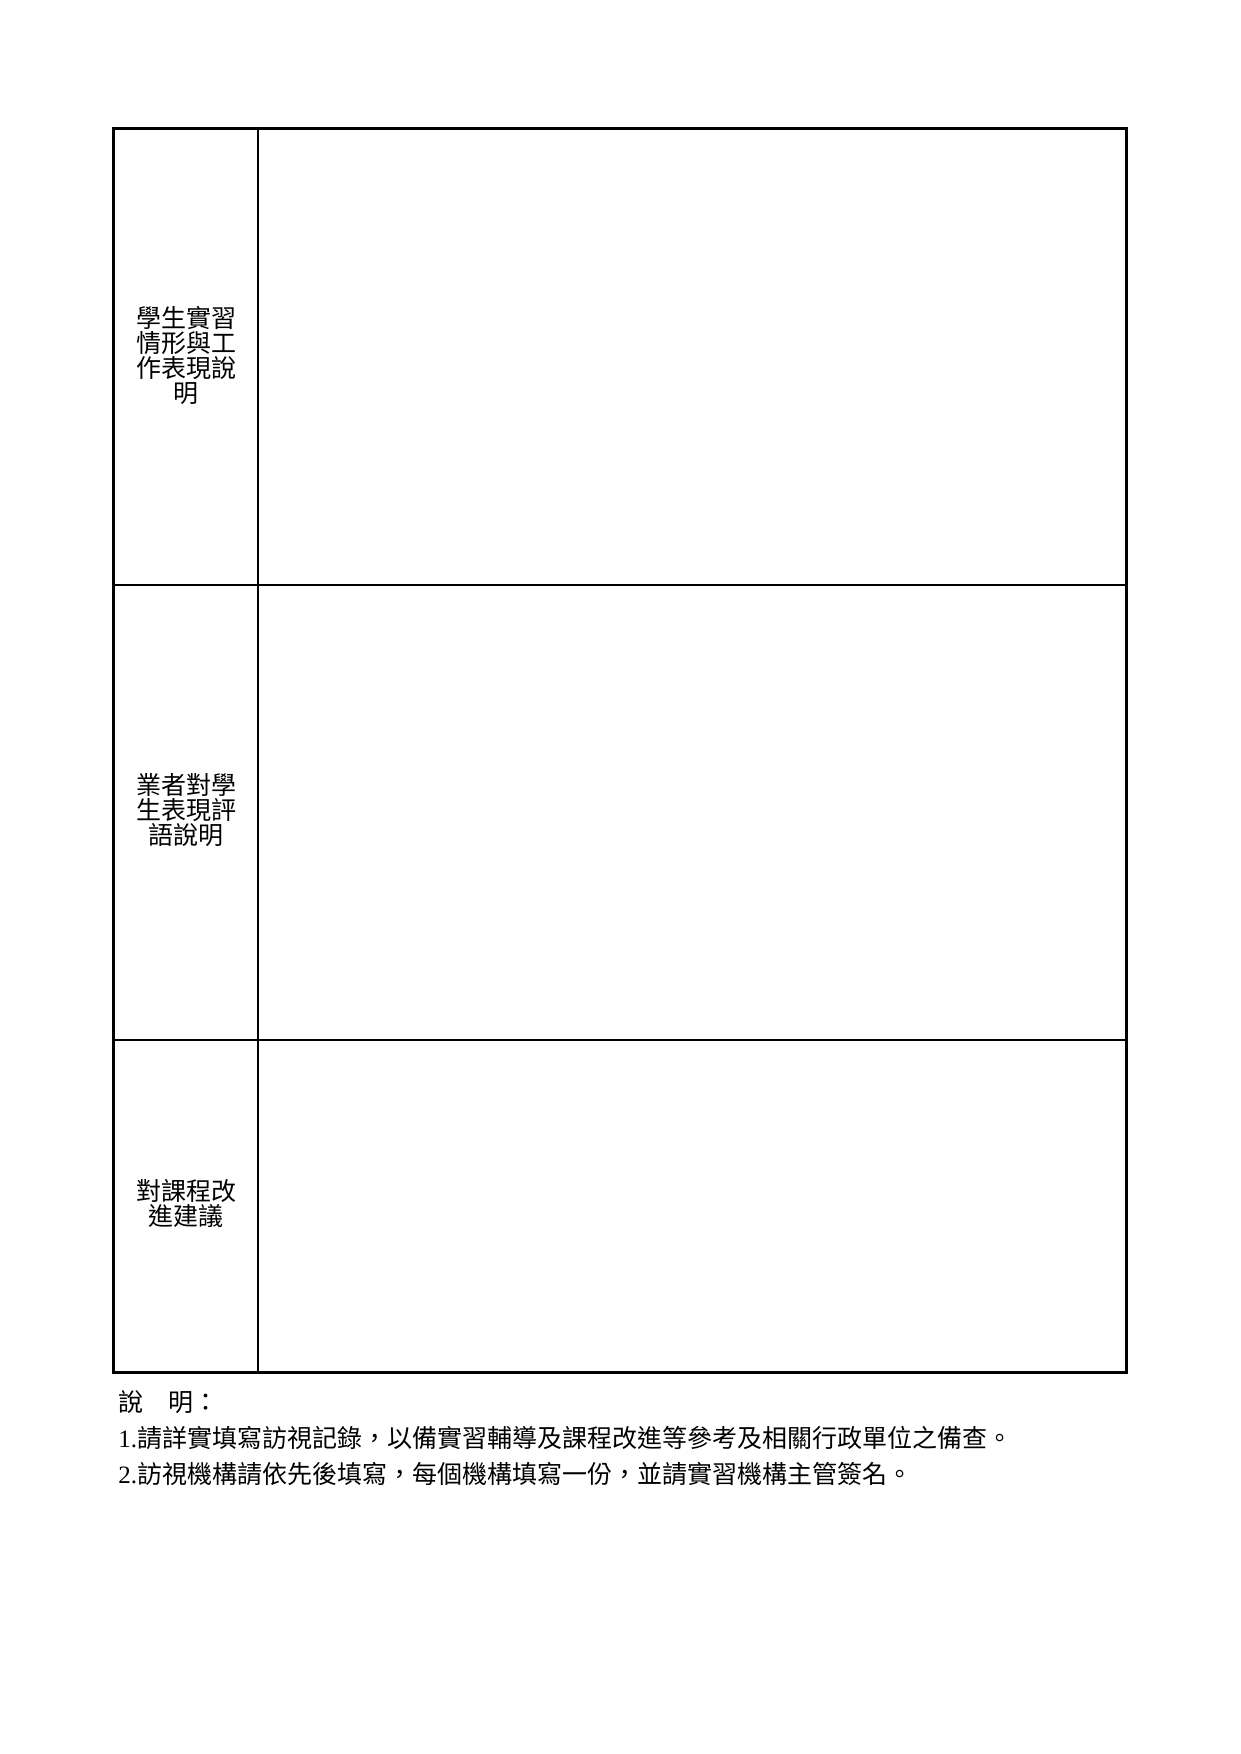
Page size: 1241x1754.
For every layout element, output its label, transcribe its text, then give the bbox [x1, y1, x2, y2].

table_header 學生實習情形與工作表現說明 [115, 130, 257, 584]
table_cell [259, 1041, 1125, 1371]
table_cell 對課程改進建議 [115, 1041, 257, 1371]
table_header [259, 130, 1125, 584]
table_cell [259, 586, 1125, 1039]
text 2.訪視機構請依先後填寫，每個機構填寫一份，並請實習機構主管簽名。 [118, 1455, 1122, 1491]
text 1.請詳實填寫訪視記錄，以備實習輔導及課程改進等參考及相關行政單位之備查。 [118, 1418, 1122, 1455]
table_cell 業者對學生表現評語說明 [115, 586, 257, 1039]
text 說 明： [118, 1382, 1122, 1418]
